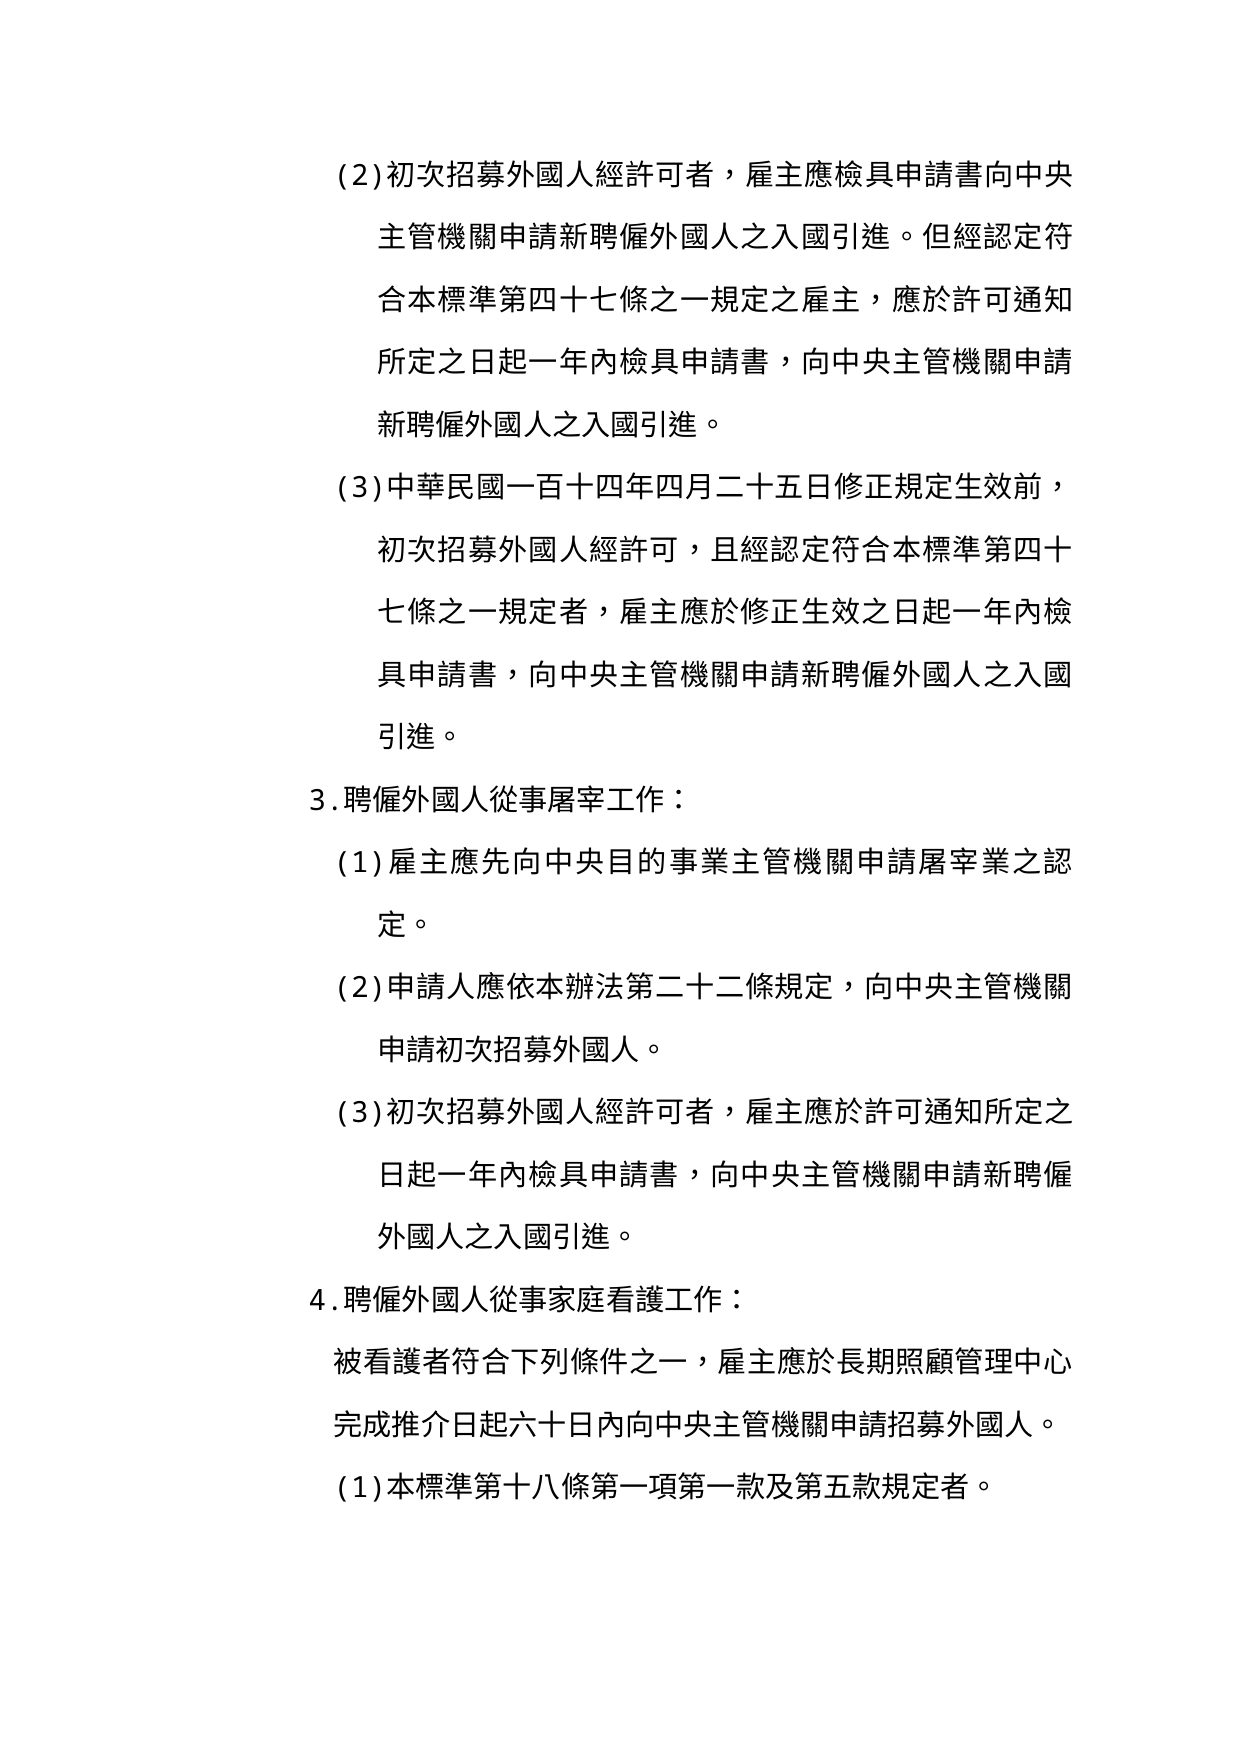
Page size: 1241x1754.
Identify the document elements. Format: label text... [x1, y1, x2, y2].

table_cell (2)初次招募外國人經許可者，雇主應檢具申請書向中央主管機關申請新聘僱外國人之入國引進。但經認定符合本標準第四十七條之一規定之雇主，應於許可通知所定之日起一年內檢具申請書，向中央主管機關申請新聘僱外國人之入國引進。 (3)中華民國一百十四年四月二十五日修正規定生效前，初次招募外國人經許可，且經認定符合本標準第四十七條之一規定者，雇主應於修正生效之日起一年內檢具申請書，向中央主管機關申請新聘僱外國人之入國引進。 3.聘僱外國人從事屠宰工作： (1)雇主應先向中央目的事業主管機關申請屠宰業之認定。 (2)申請人應依本辦法第二十二條規定，向中央主管機關申請初次招募外國人。 (3)初次招募外國人經許可者，雇主應於許可通知所定之日起一年內檢具申請書，向中央主管機關申請新聘僱外國人之入國引進。 4.聘僱外國人從事家庭看護工作： 被看護者符合下列條件之一，雇主應於長期照顧管理中心完成推介日起六十日內向中央主管機關申請招募外國人。 (1)本標準第十八條第一項第一款及第五款規定者。 [185, 131, 1085, 1506]
